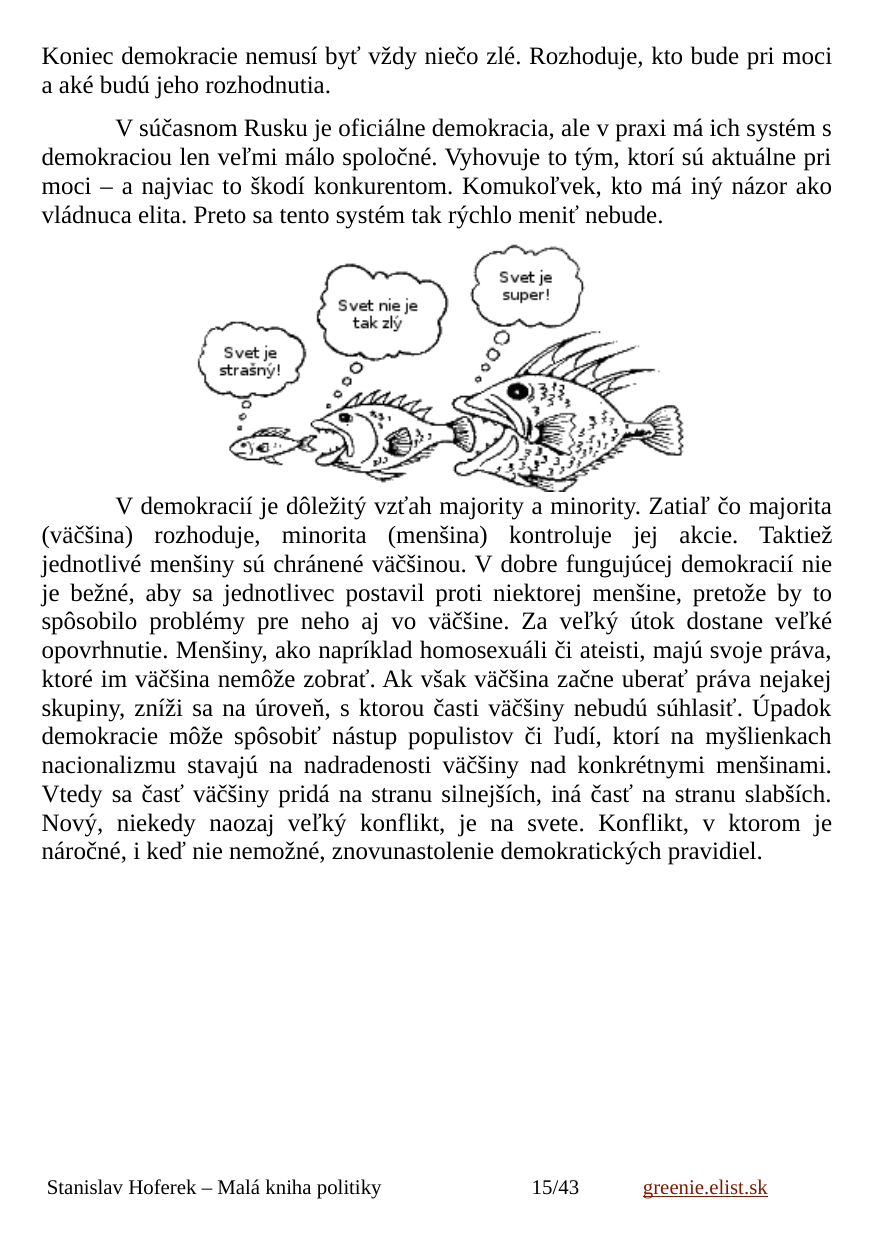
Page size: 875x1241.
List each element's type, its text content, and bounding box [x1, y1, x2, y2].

text Koniec demokracie nemusí byť vždy niečo zlé. Rozhoduje, kto bude pri moci a aké budú jeho rozhodnutia. [41, 41, 833, 99]
text V demokracií je dôležitý vzťah majority a minority. Zatiaľ čo majorita (väčšina) rozhoduje, minorita (menšina) kontroluje jej akcie. Taktiež jednotlivé menšiny sú chránené väčšinou. V dobre fungujúcej demokracií nie je bežné, aby sa jednotlivec postavil proti niektorej menšine, pretože by to spôsobilo problémy pre neho aj vo väčšine. Za veľký útok dostane veľké opovrhnutie. Menšiny, ako napríklad homosexuáli či ateisti, majú svoje práva, ktoré im väčšina nemôže zobrať. Ak však väčšina začne uberať práva nejakej skupiny, zníži sa na úroveň, s ktorou časti väčšiny nebudú súhlasiť. Úpadok demokracie môže spôsobiť nástup populistov či ľudí, ktorí na myšlienkach nacionalizmu stavajú na nadradenosti väčšiny nad konkrétnymi menšinami. Vtedy sa časť väčšiny pridá na stranu silnejších, iná časť na stranu slabších. Nový, niekedy naozaj veľký konflikt, je na svete. Konflikt, v ktorom je náročné, i keď nie nemožné, znovunastolenie demokratických pravidiel. [41, 243, 833, 865]
text V súčasnom Rusku je oficiálne demokracia, ale v praxi má ich systém s demokraciou len veľmi málo spoločné. Vyhovuje to tým, ktorí sú aktuálne pri moci – a najviac to škodí konkurentom. Komukoľvek, kto má iný názor ako vládnuca elita. Preto sa tento systém tak rýchlo meniť nebude. [41, 113, 833, 228]
picture [189, 243, 685, 492]
